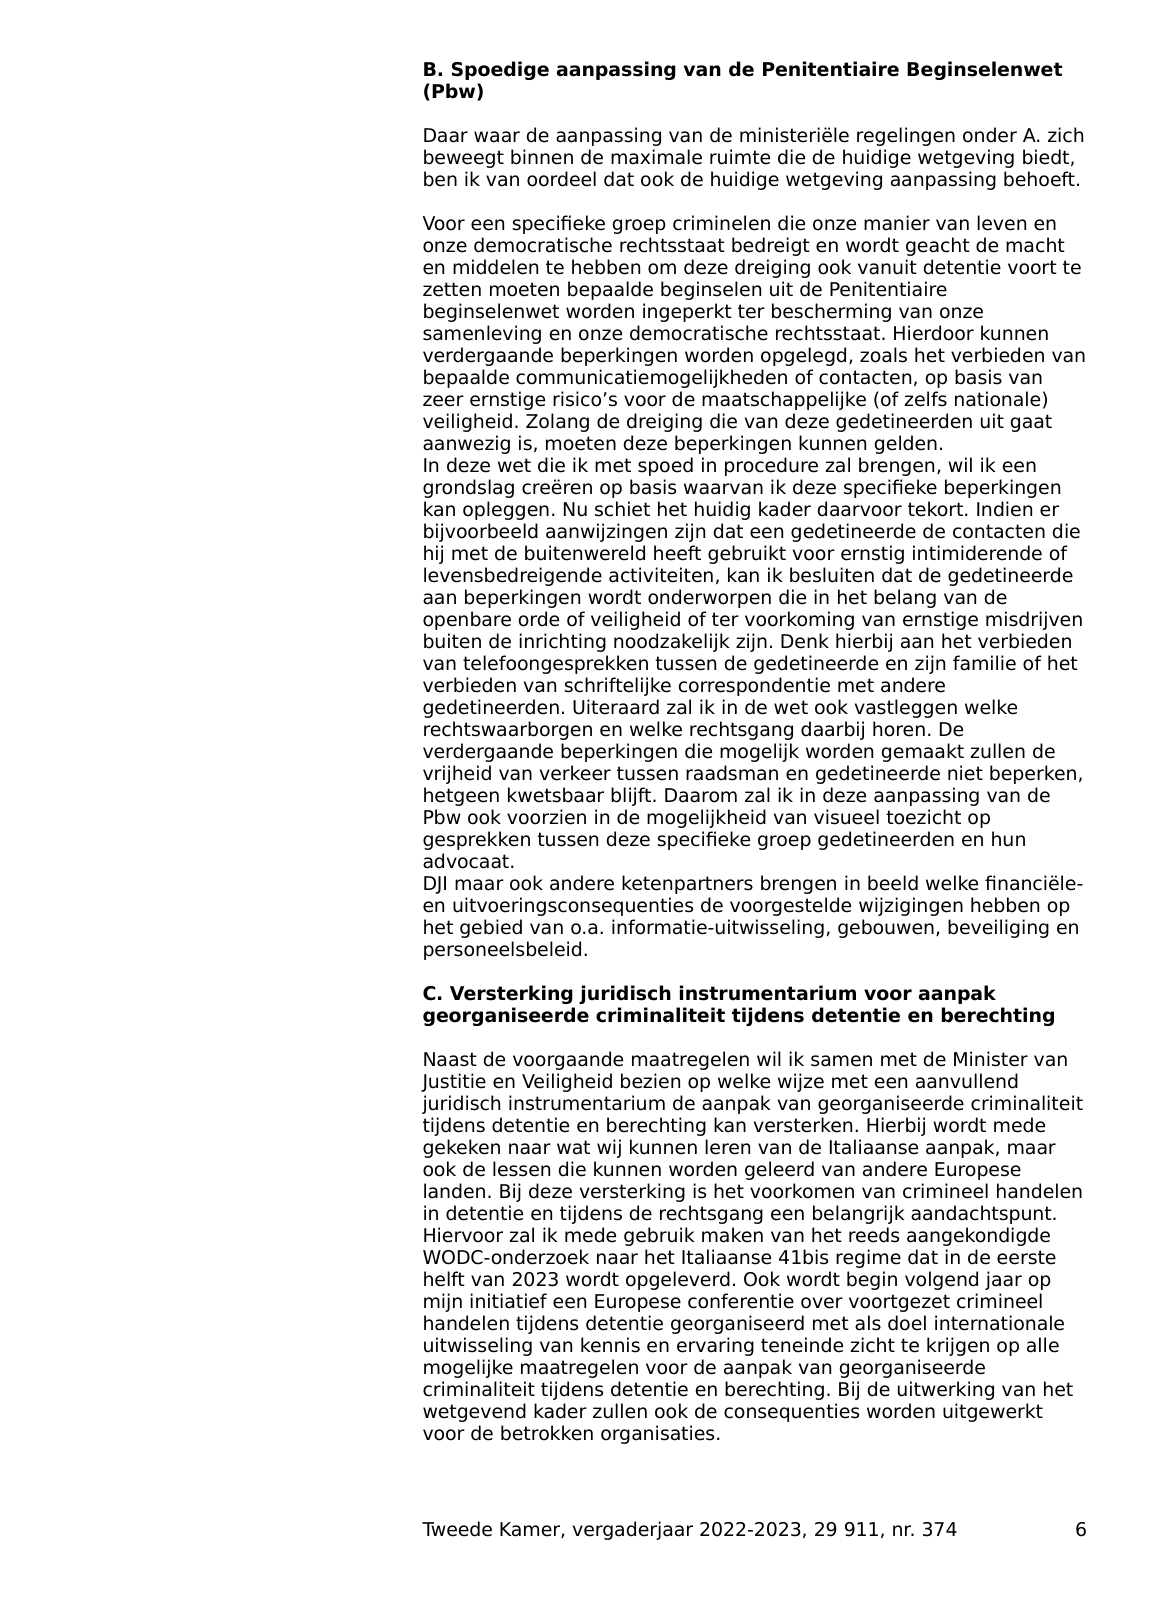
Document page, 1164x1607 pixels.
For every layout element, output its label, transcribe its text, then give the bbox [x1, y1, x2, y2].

text Voor een specifieke groep criminelen die onze manier van leven en onze democratische rechtsstaat bedreigt en wordt geacht de macht en middelen te hebben om deze dreiging ook vanuit detentie voort te zetten moeten bepaalde beginselen uit de Penitentiaire beginselenwet worden ingeperkt ter bescherming van onze samenleving en onze democratische rechtsstaat. Hierdoor kunnen verdergaande beperkingen worden opgelegd, zoals het verbieden van bepaalde communicatiemogelijkheden of contacten, op basis van zeer ernstige risico’s voor de maatschappelijke (of zelfs nationale) veiligheid. Zolang de dreiging die van deze gedetineerden uit gaat aanwezig is, moeten deze beperkingen kunnen gelden. [422, 213, 1087, 455]
subtitle B. Spoedige aanpassing van de Penitentiaire Beginselenwet (Pbw) [422, 59, 1087, 103]
text In deze wet die ik met spoed in procedure zal brengen, wil ik een grondslag creëren op basis waarvan ik deze specifieke beperkingen kan opleggen. Nu schiet het huidig kader daarvoor tekort. Indien er bijvoorbeeld aanwijzingen zijn dat een gedetineerde de contacten die hij met de buitenwereld heeft gebruikt voor ernstig intimiderende of levensbedreigende activiteiten, kan ik besluiten dat de gedetineerde aan beperkingen wordt onderworpen die in het belang van de openbare orde of veiligheid of ter voorkoming van ernstige misdrijven buiten de inrichting noodzakelijk zijn. Denk hierbij aan het verbieden van telefoongesprekken tussen de gedetineerde en zijn familie of het verbieden van schriftelijke correspondentie met andere gedetineerden. Uiteraard zal ik in de wet ook vastleggen welke rechtswaarborgen en welke rechtsgang daarbij horen. De verdergaande beperkingen die mogelijk worden gemaakt zullen de vrijheid van verkeer tussen raadsman en gedetineerde niet beperken, hetgeen kwetsbaar blijft. Daarom zal ik in deze aanpassing van de Pbw ook voorzien in de mogelijkheid van visueel toezicht op gesprekken tussen deze specifieke groep gedetineerden en hun advocaat. [422, 455, 1087, 873]
text DJI maar ook andere ketenpartners brengen in beeld welke financiële- en uitvoeringsconsequenties de voorgestelde wijzigingen hebben op het gebied van o.a. informatie-uitwisseling, gebouwen, beveiliging en personeelsbeleid. [422, 873, 1087, 961]
subtitle C. Versterking juridisch instrumentarium voor aanpak georganiseerde criminaliteit tijdens detentie en berechting [422, 983, 1087, 1027]
text Naast de voorgaande maatregelen wil ik samen met de Minister van Justitie en Veiligheid bezien op welke wijze met een aanvullend juridisch instrumentarium de aanpak van georganiseerde criminaliteit tijdens detentie en berechting kan versterken. Hierbij wordt mede gekeken naar wat wij kunnen leren van de Italiaanse aanpak, maar ook de lessen die kunnen worden geleerd van andere Europese landen. Bij deze versterking is het voorkomen van crimineel handelen in detentie en tijdens de rechtsgang een belangrijk aandachtspunt. Hiervoor zal ik mede gebruik maken van het reeds aangekondigde WODC-onderzoek naar het Italiaanse 41bis regime dat in de eerste helft van 2023 wordt opgeleverd. Ook wordt begin volgend jaar op mijn initiatief een Europese conferentie over voortgezet crimineel handelen tijdens detentie georganiseerd met als doel internationale uitwisseling van kennis en ervaring teneinde zicht te krijgen op alle mogelijke maatregelen voor de aanpak van georganiseerde criminaliteit tijdens detentie en berechting. Bij de uitwerking van het wetgevend kader zullen ook de consequenties worden uitgewerkt voor de betrokken organisaties. [422, 1049, 1087, 1444]
text Daar waar de aanpassing van de ministeriële regelingen onder A. zich beweegt binnen de maximale ruimte die de huidige wetgeving biedt, ben ik van oordeel dat ook de huidige wetgeving aanpassing behoeft. [422, 125, 1087, 191]
